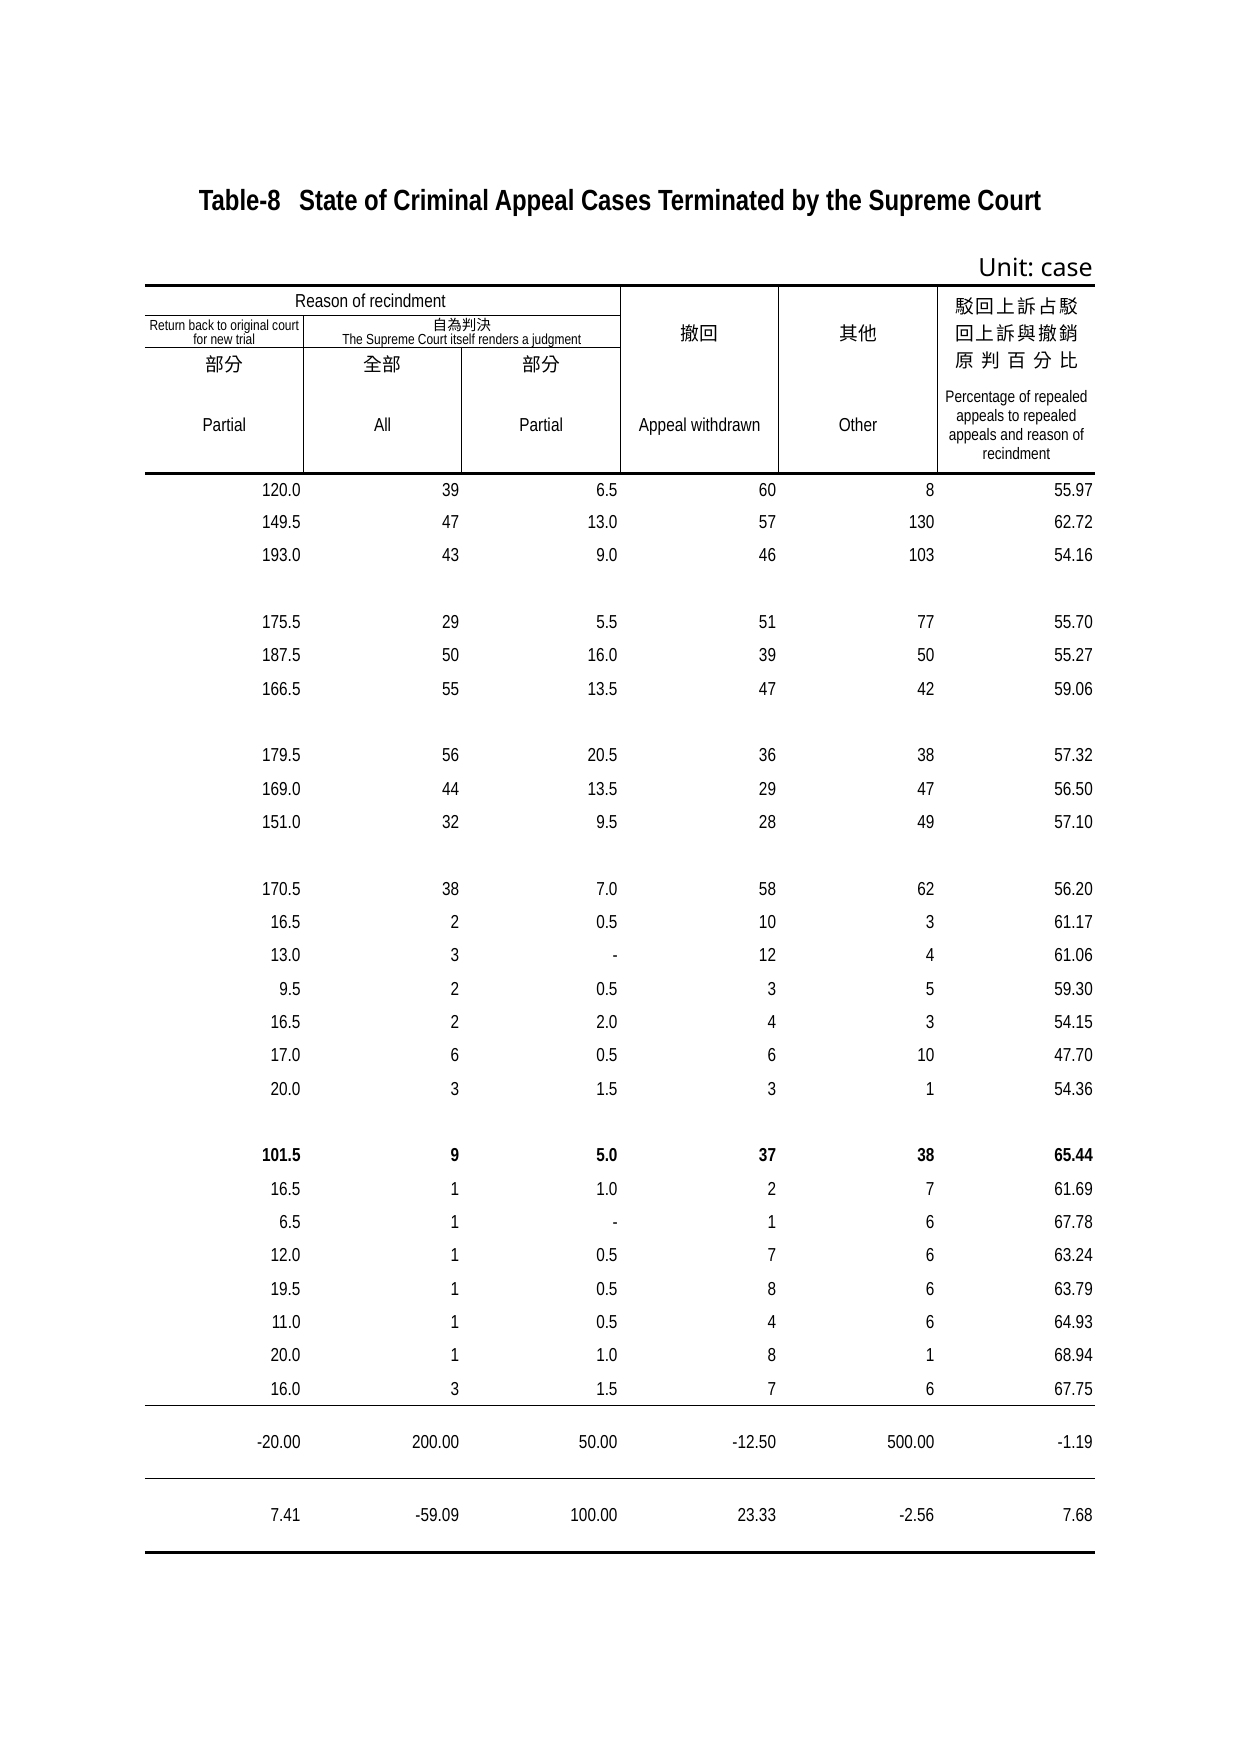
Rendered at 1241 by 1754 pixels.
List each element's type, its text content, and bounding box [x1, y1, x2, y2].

table_cell 57.10 [937, 805, 1095, 838]
table_cell [145, 838, 303, 872]
table_cell 6 [779, 1205, 937, 1238]
table_cell 8 [779, 475, 937, 505]
table_cell 3 [779, 905, 937, 938]
table_cell 1 [303, 1172, 462, 1205]
table_cell 1 [303, 1205, 462, 1238]
table_cell [620, 1105, 778, 1138]
table_cell 51 [620, 605, 778, 638]
table_cell 193.0 [145, 538, 303, 572]
table_cell 5.0 [462, 1138, 620, 1172]
table_cell 11.0 [145, 1305, 303, 1338]
table_cell 20.0 [145, 1072, 303, 1105]
table_cell [779, 838, 937, 872]
table_cell 55.97 [937, 475, 1095, 505]
table_cell 50 [303, 638, 462, 672]
table_cell [303, 705, 462, 738]
table_cell 54.16 [937, 538, 1095, 572]
table_cell 6 [303, 1038, 462, 1072]
table_cell 42 [779, 672, 937, 705]
table_cell 5.5 [462, 605, 620, 638]
table_cell 39 [303, 475, 462, 505]
table_cell 7.0 [462, 872, 620, 905]
table_cell Percentage of repealed appeals to repealed appeals and reason of recindment [938, 378, 1095, 472]
table_cell 1 [620, 1205, 778, 1238]
table_cell 47 [779, 772, 937, 805]
table_cell 54.15 [937, 1005, 1095, 1038]
table_cell [462, 572, 620, 605]
table_cell - [462, 938, 620, 972]
table_cell 3 [620, 972, 778, 1005]
table_cell 4 [620, 1005, 778, 1038]
table_cell [779, 1105, 937, 1138]
table_cell 50.00 [462, 1406, 620, 1478]
table_cell 169.0 [145, 772, 303, 805]
table_cell 2 [303, 905, 462, 938]
table_cell 59.06 [937, 672, 1095, 705]
table_cell 9.0 [462, 538, 620, 572]
table_cell 13.5 [462, 772, 620, 805]
table_cell 9.5 [462, 805, 620, 838]
table_cell 13.5 [462, 672, 620, 705]
table_cell 10 [779, 1038, 937, 1072]
table_cell 0.5 [462, 972, 620, 1005]
table_cell 55.70 [937, 605, 1095, 638]
table_cell 16.0 [145, 1372, 303, 1405]
table_cell 16.5 [145, 1005, 303, 1038]
table_cell [303, 572, 462, 605]
table_cell 9 [303, 1138, 462, 1172]
table_cell 62 [779, 872, 937, 905]
table_cell 36 [620, 738, 778, 772]
table_cell 4 [779, 938, 937, 972]
table_cell 63.79 [937, 1272, 1095, 1305]
table_cell 1.0 [462, 1172, 620, 1205]
table_cell 170.5 [145, 872, 303, 905]
table_cell 3 [779, 1005, 937, 1038]
table_cell 全部 [304, 348, 461, 378]
table_cell 12.0 [145, 1238, 303, 1272]
table_cell Return back to original court for new trial [145, 316, 303, 347]
table_cell 自為判決 The Supreme Court itself renders a judgment [304, 316, 620, 347]
table_cell 55 [303, 672, 462, 705]
table_cell [462, 838, 620, 872]
table_cell [145, 1105, 303, 1138]
table_cell 39 [620, 638, 778, 672]
table_cell 0.5 [462, 1238, 620, 1272]
table_cell Partial [462, 378, 620, 472]
table_cell 44 [303, 772, 462, 805]
table_cell 0.5 [462, 905, 620, 938]
table_cell 7 [620, 1238, 778, 1272]
table_cell [620, 572, 778, 605]
table_cell 60 [620, 475, 778, 505]
table_cell -12.50 [620, 1406, 778, 1478]
table_cell 13.0 [145, 938, 303, 972]
table_cell 38 [779, 738, 937, 772]
table_cell 8 [620, 1272, 778, 1305]
table_cell 43 [303, 538, 462, 572]
table_cell 120.0 [145, 475, 303, 505]
table_cell 101.5 [145, 1138, 303, 1172]
table_cell 67.75 [937, 1372, 1095, 1405]
table_cell -2.56 [779, 1479, 937, 1551]
table_cell 187.5 [145, 638, 303, 672]
table_cell 19.5 [145, 1272, 303, 1305]
table_cell -20.00 [145, 1406, 303, 1478]
table_cell 3 [303, 1072, 462, 1105]
table_cell 23.33 [620, 1479, 778, 1551]
table_cell 166.5 [145, 672, 303, 705]
table_cell 12 [620, 938, 778, 972]
table_cell 8 [620, 1338, 778, 1372]
table_cell 100.00 [462, 1479, 620, 1551]
table_cell 57 [620, 505, 778, 538]
table_cell 61.69 [937, 1172, 1095, 1205]
table_cell [303, 1105, 462, 1138]
table_cell 67.78 [937, 1205, 1095, 1238]
table_cell 1.5 [462, 1372, 620, 1405]
table_cell 3 [620, 1072, 778, 1105]
table_cell 46 [620, 538, 778, 572]
table_cell 17.0 [145, 1038, 303, 1072]
table_cell 50 [779, 638, 937, 672]
table_cell 29 [620, 772, 778, 805]
table_cell 29 [303, 605, 462, 638]
table_cell [145, 705, 303, 738]
table_cell 175.5 [145, 605, 303, 638]
table_cell Partial [145, 378, 303, 472]
table_cell 47.70 [937, 1038, 1095, 1072]
table_cell [937, 705, 1095, 738]
table_cell 3 [303, 938, 462, 972]
table_cell 65.44 [937, 1138, 1095, 1172]
table_cell 6 [779, 1272, 937, 1305]
table_cell - [462, 1205, 620, 1238]
table_cell Appeal withdrawn [621, 378, 778, 472]
table_cell 3 [303, 1372, 462, 1405]
table_cell [937, 572, 1095, 605]
table_cell 151.0 [145, 805, 303, 838]
table_cell 2 [303, 972, 462, 1005]
table_cell 149.5 [145, 505, 303, 538]
table_cell 0.5 [462, 1305, 620, 1338]
table_cell 55.27 [937, 638, 1095, 672]
table_cell 500.00 [779, 1406, 937, 1478]
table_cell 56.50 [937, 772, 1095, 805]
table_cell 62.72 [937, 505, 1095, 538]
table_cell 59.30 [937, 972, 1095, 1005]
table_cell 38 [303, 872, 462, 905]
table_cell 57.32 [937, 738, 1095, 772]
table_cell 61.06 [937, 938, 1095, 972]
table_cell 7.68 [937, 1479, 1095, 1551]
table_cell 16.5 [145, 1172, 303, 1205]
table_header 撤回 [621, 287, 778, 378]
table_cell [937, 1105, 1095, 1138]
table_cell 10 [620, 905, 778, 938]
table_cell -1.19 [937, 1406, 1095, 1478]
table_cell [145, 572, 303, 605]
table_cell 58 [620, 872, 778, 905]
table_cell 部分 [145, 348, 303, 378]
table_cell 54.36 [937, 1072, 1095, 1105]
table_cell 1 [303, 1238, 462, 1272]
table_header 駁回上訴占駁回上訴與撤銷原判百分比 [938, 287, 1095, 378]
table_cell 68.94 [937, 1338, 1095, 1372]
table_cell 1 [779, 1072, 937, 1105]
table_cell 130 [779, 505, 937, 538]
table_cell 2.0 [462, 1005, 620, 1038]
table_cell 9.5 [145, 972, 303, 1005]
table_cell 5 [779, 972, 937, 1005]
table_cell 部分 [462, 348, 620, 378]
table_cell [462, 705, 620, 738]
table_cell 38 [779, 1138, 937, 1172]
table_cell 6.5 [145, 1205, 303, 1238]
table_cell 0.5 [462, 1272, 620, 1305]
table_cell 16.0 [462, 638, 620, 672]
table_cell 64.93 [937, 1305, 1095, 1338]
table_cell 56.20 [937, 872, 1095, 905]
text Unit: case [148, 250, 1092, 284]
table_cell -59.09 [303, 1479, 462, 1551]
table_cell 49 [779, 805, 937, 838]
table_cell 1.0 [462, 1338, 620, 1372]
table_cell [462, 1105, 620, 1138]
table_cell 77 [779, 605, 937, 638]
table_cell 7 [779, 1172, 937, 1205]
table_cell 1 [779, 1338, 937, 1372]
text Table-8 State of Criminal Appeal Cases Terminated by the Supreme Court [148, 183, 1092, 217]
table_header Reason of recindment [145, 287, 620, 315]
table_cell 7.41 [145, 1479, 303, 1551]
table_cell 20.5 [462, 738, 620, 772]
table_cell [620, 705, 778, 738]
table_cell 1 [303, 1338, 462, 1372]
table_cell 4 [620, 1305, 778, 1338]
table_cell All [304, 378, 461, 472]
table_cell 200.00 [303, 1406, 462, 1478]
table_cell [303, 838, 462, 872]
table_cell 179.5 [145, 738, 303, 772]
table_cell [620, 838, 778, 872]
table_cell 0.5 [462, 1038, 620, 1072]
table_cell [937, 838, 1095, 872]
table_cell 47 [620, 672, 778, 705]
table_cell 20.0 [145, 1338, 303, 1372]
table_cell 47 [303, 505, 462, 538]
table_cell 2 [303, 1005, 462, 1038]
table_cell 6.5 [462, 475, 620, 505]
table_cell 16.5 [145, 905, 303, 938]
table_cell 7 [620, 1372, 778, 1405]
table_cell 6 [779, 1305, 937, 1338]
table_cell 103 [779, 538, 937, 572]
table_cell 37 [620, 1138, 778, 1172]
table_header 其他 [779, 287, 937, 378]
table_cell 63.24 [937, 1238, 1095, 1272]
table_cell 6 [779, 1372, 937, 1405]
table_cell 2 [620, 1172, 778, 1205]
table_cell 61.17 [937, 905, 1095, 938]
table_cell [779, 572, 937, 605]
table_cell 32 [303, 805, 462, 838]
table_cell 1 [303, 1272, 462, 1305]
table_cell 6 [620, 1038, 778, 1072]
table_cell 6 [779, 1238, 937, 1272]
table_cell 28 [620, 805, 778, 838]
table_cell 13.0 [462, 505, 620, 538]
table_cell 56 [303, 738, 462, 772]
table_cell 1 [303, 1305, 462, 1338]
table_cell Other [779, 378, 937, 472]
table_cell 1.5 [462, 1072, 620, 1105]
table_cell [779, 705, 937, 738]
